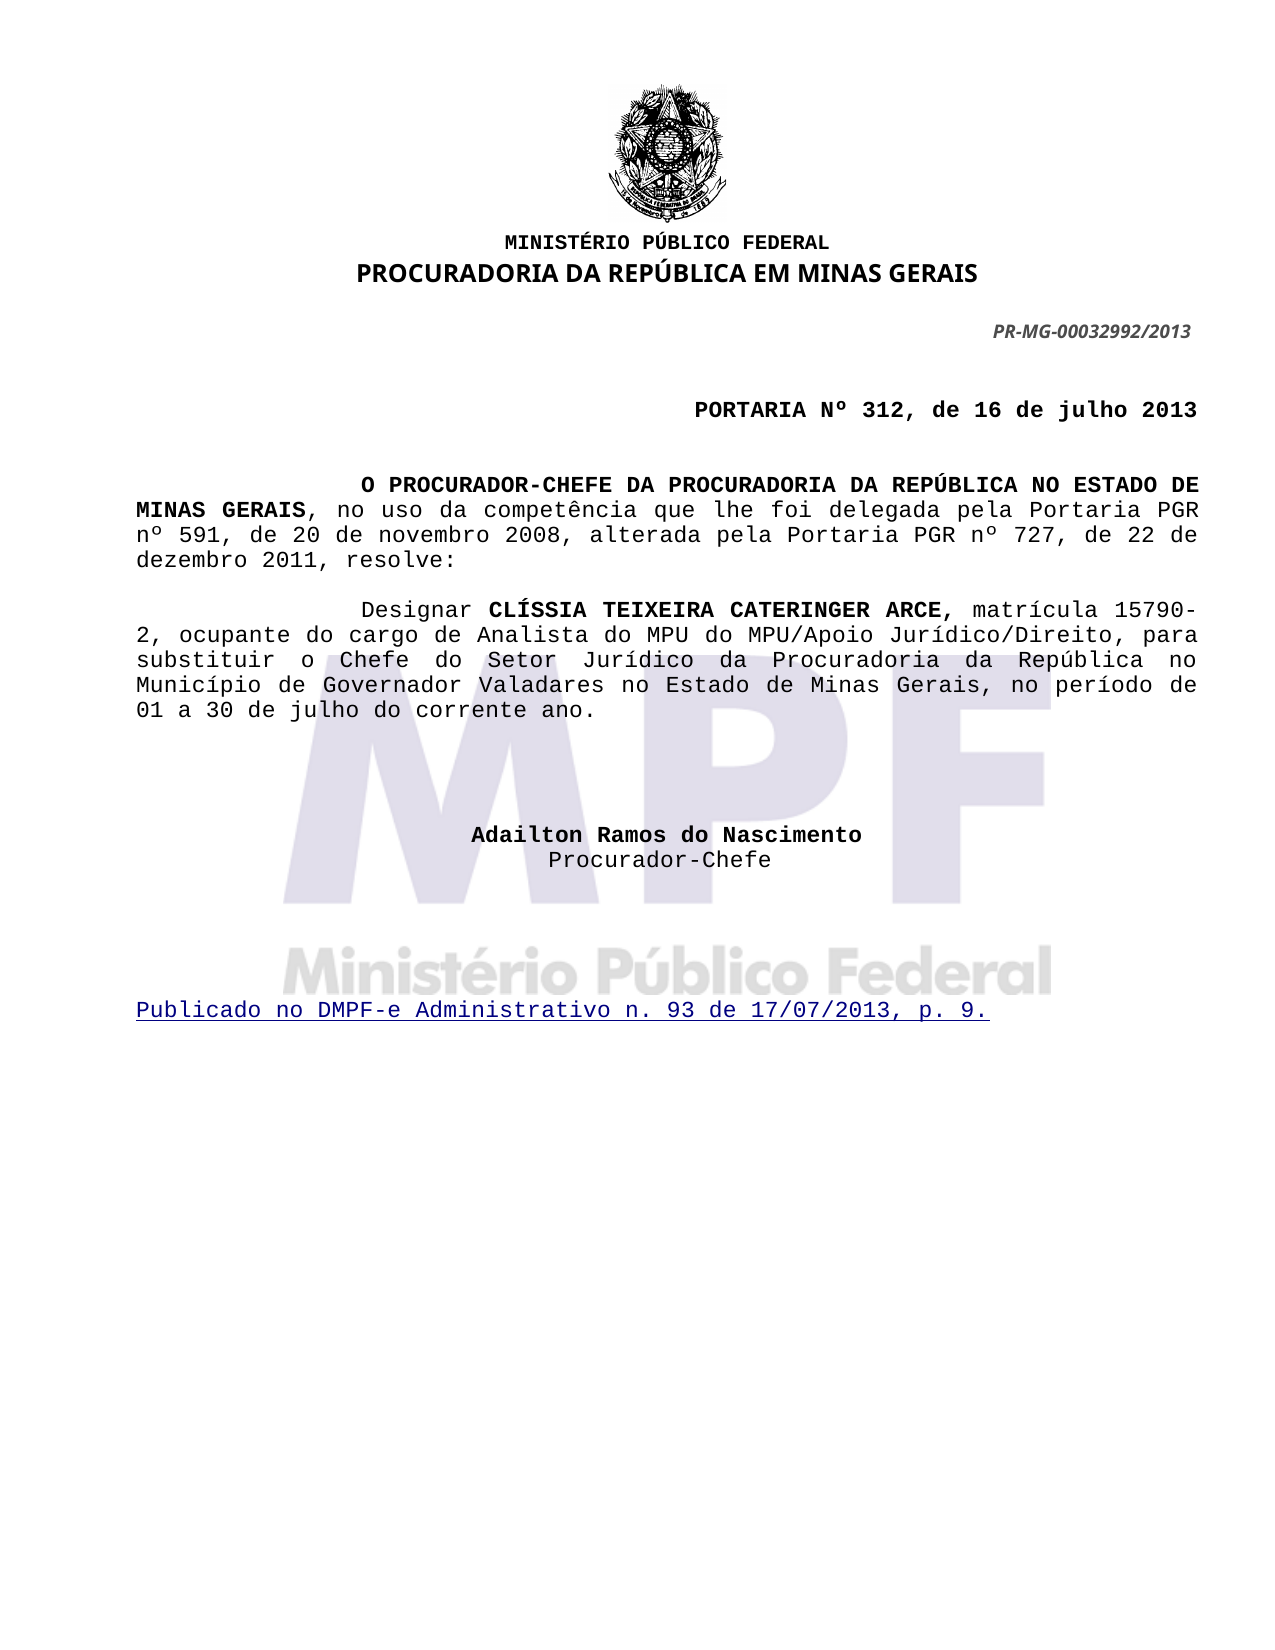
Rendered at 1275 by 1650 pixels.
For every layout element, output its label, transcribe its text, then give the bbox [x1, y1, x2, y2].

text Adailton Ramos do Nascimento [136, 823, 1198, 848]
text Publicado no DMPF-e Administrativo n. 93 de 17/07/2013, p. 9. [136, 998, 1198, 1023]
picture [283, 873, 1051, 995]
text Procurador-Chefe [136, 848, 1198, 873]
text PR-MG-00032992/2013 [136, 318, 1198, 344]
text Designar CLÍSSIA TEIXEIRA CATERINGER ARCE, matrícula 15790-2, ocupante do cargo de Analista do MPU do MPU/Apoio Jurídico/Direito, para substituir o Chefe do Setor Jurídico da Procuradoria da República no Município de Governador Valadares no Estado de Minas Gerais, no período de 01 a 30 de julho do corrente ano. [136, 598, 1198, 723]
picture [283, 723, 1051, 823]
text O PROCURADOR-CHEFE DA PROCURADORIA DA REPÚBLICA NO ESTADO DE MINAS GERAIS, no uso da competência que lhe foi delegada pela Portaria PGR nº 591, de 20 de novembro 2008, alterada pela Portaria PGR nº 727, de 22 de dezembro 2011, resolve: [136, 473, 1201, 573]
picture [608, 84, 727, 223]
text PORTARIA Nº 312, de 16 de julho 2013 [136, 398, 1198, 423]
